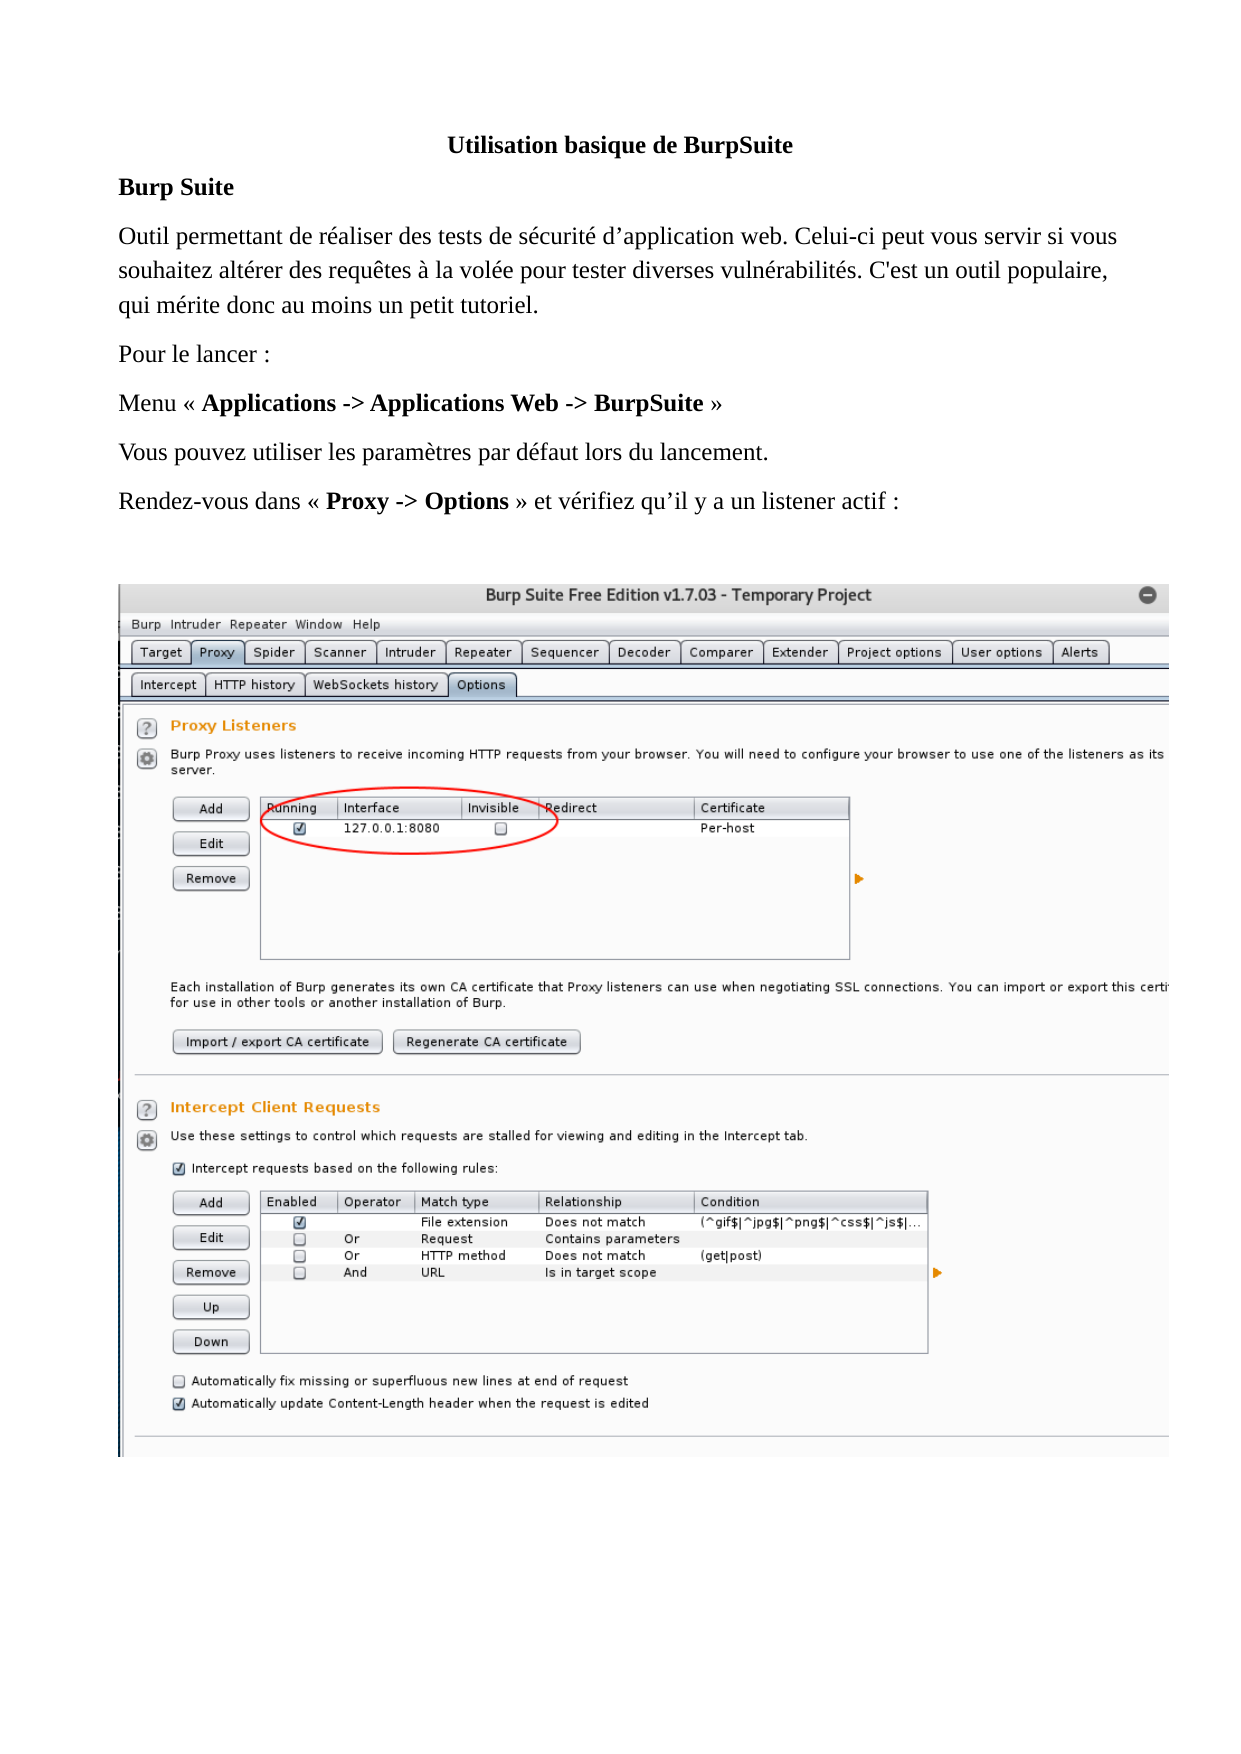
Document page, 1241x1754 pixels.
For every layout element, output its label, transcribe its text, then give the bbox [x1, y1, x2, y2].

text Pour le lancer : [118, 339, 1122, 368]
text Rendez-vous dans « Proxy -> Options » et vérifiez qu’il y a un listener actif : [118, 486, 1122, 515]
text Vous pouvez utiliser les paramètres par défaut lors du lancement. [118, 437, 1122, 466]
text Burp Suite [118, 172, 1122, 201]
text Outil permettant de réaliser des tests de sécurité d’application web. Celui-ci peut vous servir si vous souhaitez altérer des requêtes à la volée pour tester diverses vulnérabilités. C'est un outil populaire, qui mérite donc au moins un petit tutoriel. [118, 221, 1122, 319]
text Menu « Applications -> Applications Web -> BurpSuite » [118, 388, 1122, 417]
picture [118, 584, 1169, 1457]
subtitle Utilisation basique de BurpSuite [118, 131, 1122, 159]
